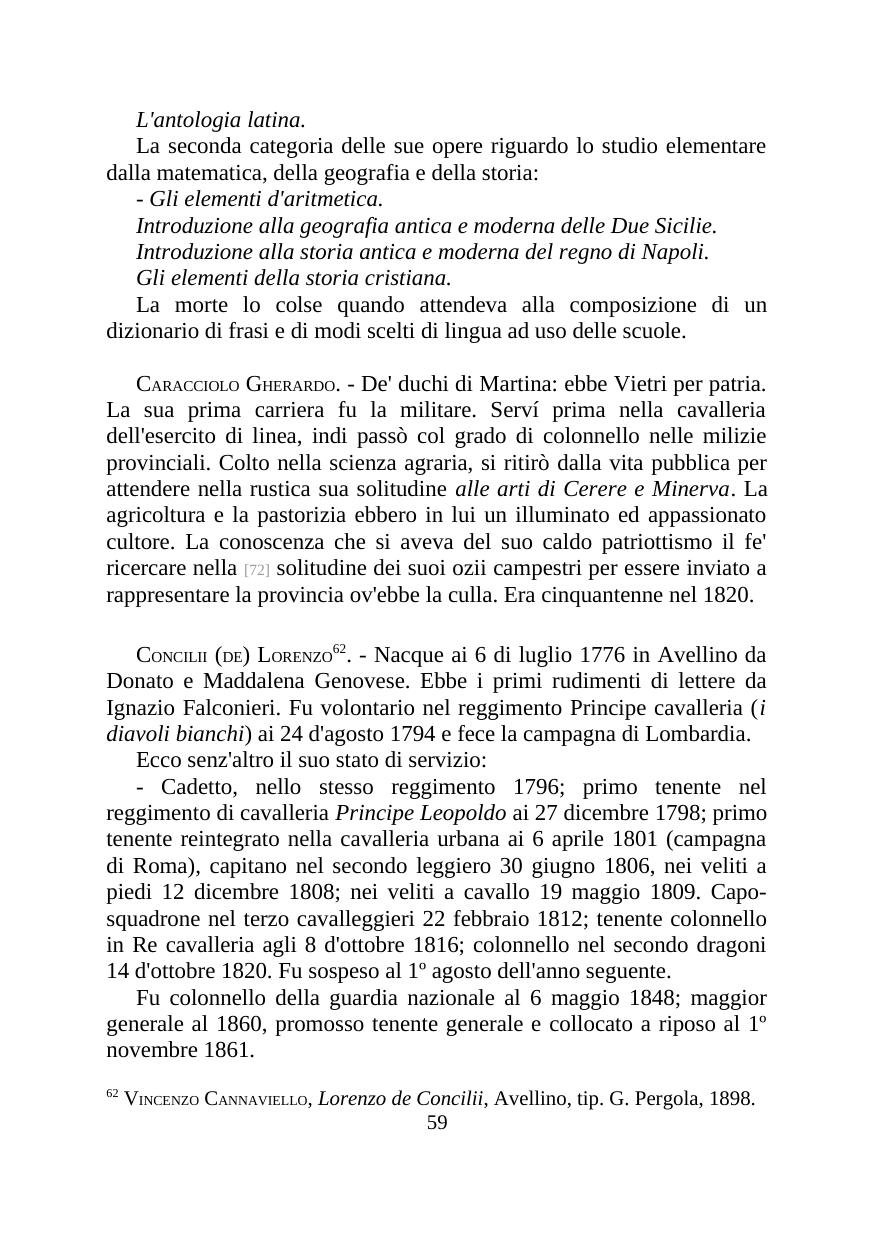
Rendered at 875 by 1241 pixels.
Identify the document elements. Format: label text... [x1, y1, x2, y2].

text L'antologia latina. [106, 106, 768, 133]
text Vincenzo Cannaviello, Lorenzo de Concilii, Avellino, tip. G. Pergola, 1898. [106, 1086, 768, 1110]
text La morte lo colse quando attendeva alla composizione di un dizionario di frasi e di modi scelti di lingua ad uso delle scuole. [106, 291, 768, 343]
text Ecco senz'altro il suo stato di servizio: [106, 746, 768, 773]
text Fu colonnello della guardia nazionale al 6 maggio 1848; maggior generale al 1860, promosso tenente generale e collocato a riposo al 1º novembre 1861. [106, 984, 768, 1063]
text - Cadetto, nello stesso reggimento 1796; primo tenente nel reggimento di cavalleria Principe Leopoldo ai 27 dicembre 1798; primo tenente reintegrato nella cavalleria urbana ai 6 aprile 1801 (campagna di Roma), capitano nel secondo leggiero 30 giugno 1806, nei veliti a piedi 12 dicembre 1808; nei veliti a cavallo 19 maggio 1809. Capo-squadrone nel terzo cavalleggieri 22 febbraio 1812; tenente colonnello in Re cavalleria agli 8 d'ottobre 1816; colonnello nel secondo dragoni 14 d'ottobre 1820. Fu sospeso al 1º agosto dell'anno seguente. [106, 773, 768, 984]
text Gli elementi della storia cristiana. [106, 264, 768, 291]
text Introduzione alla geografia antica e moderna delle Due Sicilie. [106, 212, 768, 238]
text - Gli elementi d'aritmetica. [106, 185, 768, 212]
text La seconda categoria delle sue opere riguardo lo studio elementare dalla matematica, della geografia e della storia: [106, 133, 768, 185]
text Concilii (de) Lorenzo. - Nacque ai 6 di luglio 1776 in Avellino da Donato e Maddalena Genovese. Ebbe i primi rudimenti di lettere da Ignazio Falconieri. Fu volontario nel reggimento Principe cavalleria (i diavoli bianchi) ai 24 d'agosto 1794 e fece la campagna di Lombardia. [106, 641, 768, 746]
text Introduzione alla storia antica e moderna del regno di Napoli. [106, 238, 768, 264]
text Caracciolo Gherardo. - De' duchi di Martina: ebbe Vietri per patria. La sua prima carriera fu la militare. Serví prima nella cavalleria dell'esercito di linea, indi passò col grado di colonnello nelle milizie provinciali. Colto nella scienza agraria, si ritirò dalla vita pubblica per attendere nella rustica sua solitudine alle arti di Cerere e Minerva. La agricoltura e la pastorizia ebbero in lui un illuminato ed appassionato cultore. La conoscenza che si aveva del suo caldo patriottismo il fe' ricercare nella [72] solitudine dei suoi ozii campestri per essere inviato a rappresentare la provincia ov'ebbe la culla. Era cinquantenne nel 1820. [106, 370, 768, 607]
